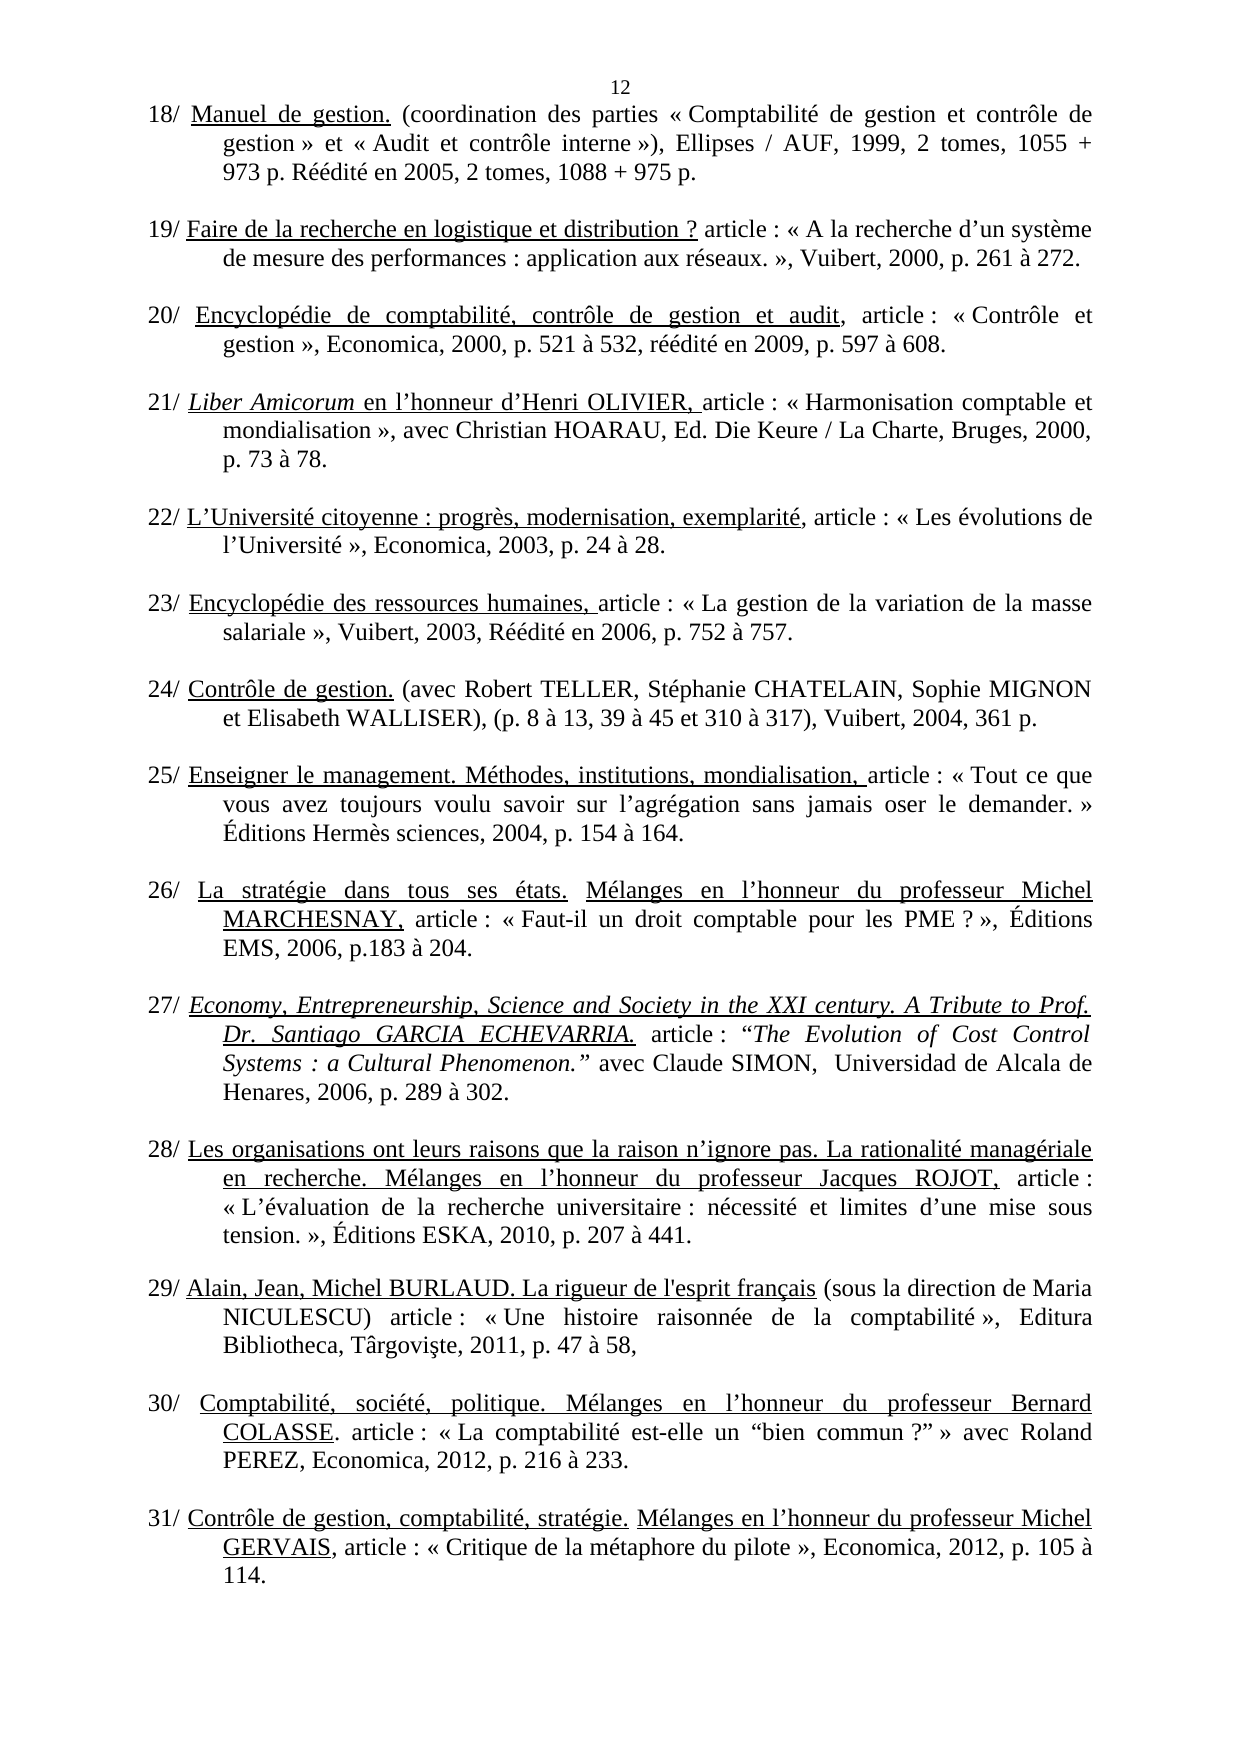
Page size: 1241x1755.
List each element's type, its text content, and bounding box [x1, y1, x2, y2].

text 30/ Comptabilité, société, politique. Mélanges en l’honneur du professeur Bernard COLASSE. article : « La comptabilité est-elle un “bien commun ?” » avec Roland PEREZ, Economica, 2012, p. 216 à 233. [148, 1388, 1093, 1474]
text 25/ Enseigner le management. Méthodes, institutions, mondialisation, article : « Tout ce que vous avez toujours voulu savoir sur l’agrégation sans jamais oser le demander. » Éditions Hermès sciences, 2004, p. 154 à 164. [148, 760, 1093, 847]
text 21/ Liber Amicorum en l’honneur d’Henri OLIVIER, article : « Harmonisation comptable et mondialisation », avec Christian HOARAU, Ed. Die Keure / La Charte, Bruges, 2000, p. 73 à 78. [148, 387, 1093, 473]
text 19/ Faire de la recherche en logistique et distribution ? article : « A la recherche d’un système de mesure des performances : application aux réseaux. », Vuibert, 2000, p. 261 à 272. [148, 214, 1093, 272]
text 18/ Manuel de gestion. (coordination des parties « Comptabilité de gestion et contrôle de gestion » et « Audit et contrôle interne »), Ellipses / AUF, 1999, 2 tomes, 1055 + 973 p. Réédité en 2005, 2 tomes, 1088 + 975 p. [148, 99, 1093, 185]
text 29/ Alain, Jean, Michel BURLAUD. La rigueur de l'esprit français (sous la direction de Maria NICULESCU) article : « Une histoire raisonnée de la comptabilité », Editura Bibliotheca, Târgovişte, 2011, p. 47 à 58, [148, 1273, 1093, 1359]
text 26/ La stratégie dans tous ses états. Mélanges en l’honneur du professeur Michel MARCHESNAY, article : « Faut-il un droit comptable pour les PME ? », Éditions EMS, 2006, p.183 à 204. [148, 875, 1093, 962]
text 22/ L’Université citoyenne : progrès, modernisation, exemplarité, article : « Les évolutions de l’Université », Economica, 2003, p. 24 à 28. [148, 502, 1093, 559]
text 27/ Economy, Entrepreneurship, Science and Society in the XXI century. A Tribute to Prof. Dr. Santiago GARCIA ECHEVARRIA. article : “The Evolution of Cost Control Systems : a Cultural Phenomenon.” avec Claude SIMON, Universidad de Alcala de Henares, 2006, p. 289 à 302. [148, 990, 1093, 1105]
text 23/ Encyclopédie des ressources humaines, article : « La gestion de la variation de la masse salariale », Vuibert, 2003, Réédité en 2006, p. 752 à 757. [148, 588, 1093, 645]
text 20/ Encyclopédie de comptabilité, contrôle de gestion et audit, article : « Contrôle et gestion », Economica, 2000, p. 521 à 532, réédité en 2009, p. 597 à 608. [148, 300, 1093, 358]
text 28/ Les organisations ont leurs raisons que la raison n’ignore pas. La rationalité managériale en recherche. Mélanges en l’honneur du professeur Jacques ROJOT, article : « L’évaluation de la recherche universitaire : nécessité et limites d’une mise sous tension. », Éditions ESKA, 2010, p. 207 à 441. [148, 1134, 1093, 1249]
text 31/ Contrôle de gestion, comptabilité, stratégie. Mélanges en l’honneur du professeur Michel GERVAIS, article : « Critique de la métaphore du pilote », Economica, 2012, p. 105 à 114. [148, 1503, 1093, 1589]
text 24/ Contrôle de gestion. (avec Robert TELLER, Stéphanie CHATELAIN, Sophie MIGNON et Elisabeth WALLISER), (p. 8 à 13, 39 à 45 et 310 à 317), Vuibert, 2004, 361 p. [148, 674, 1093, 732]
